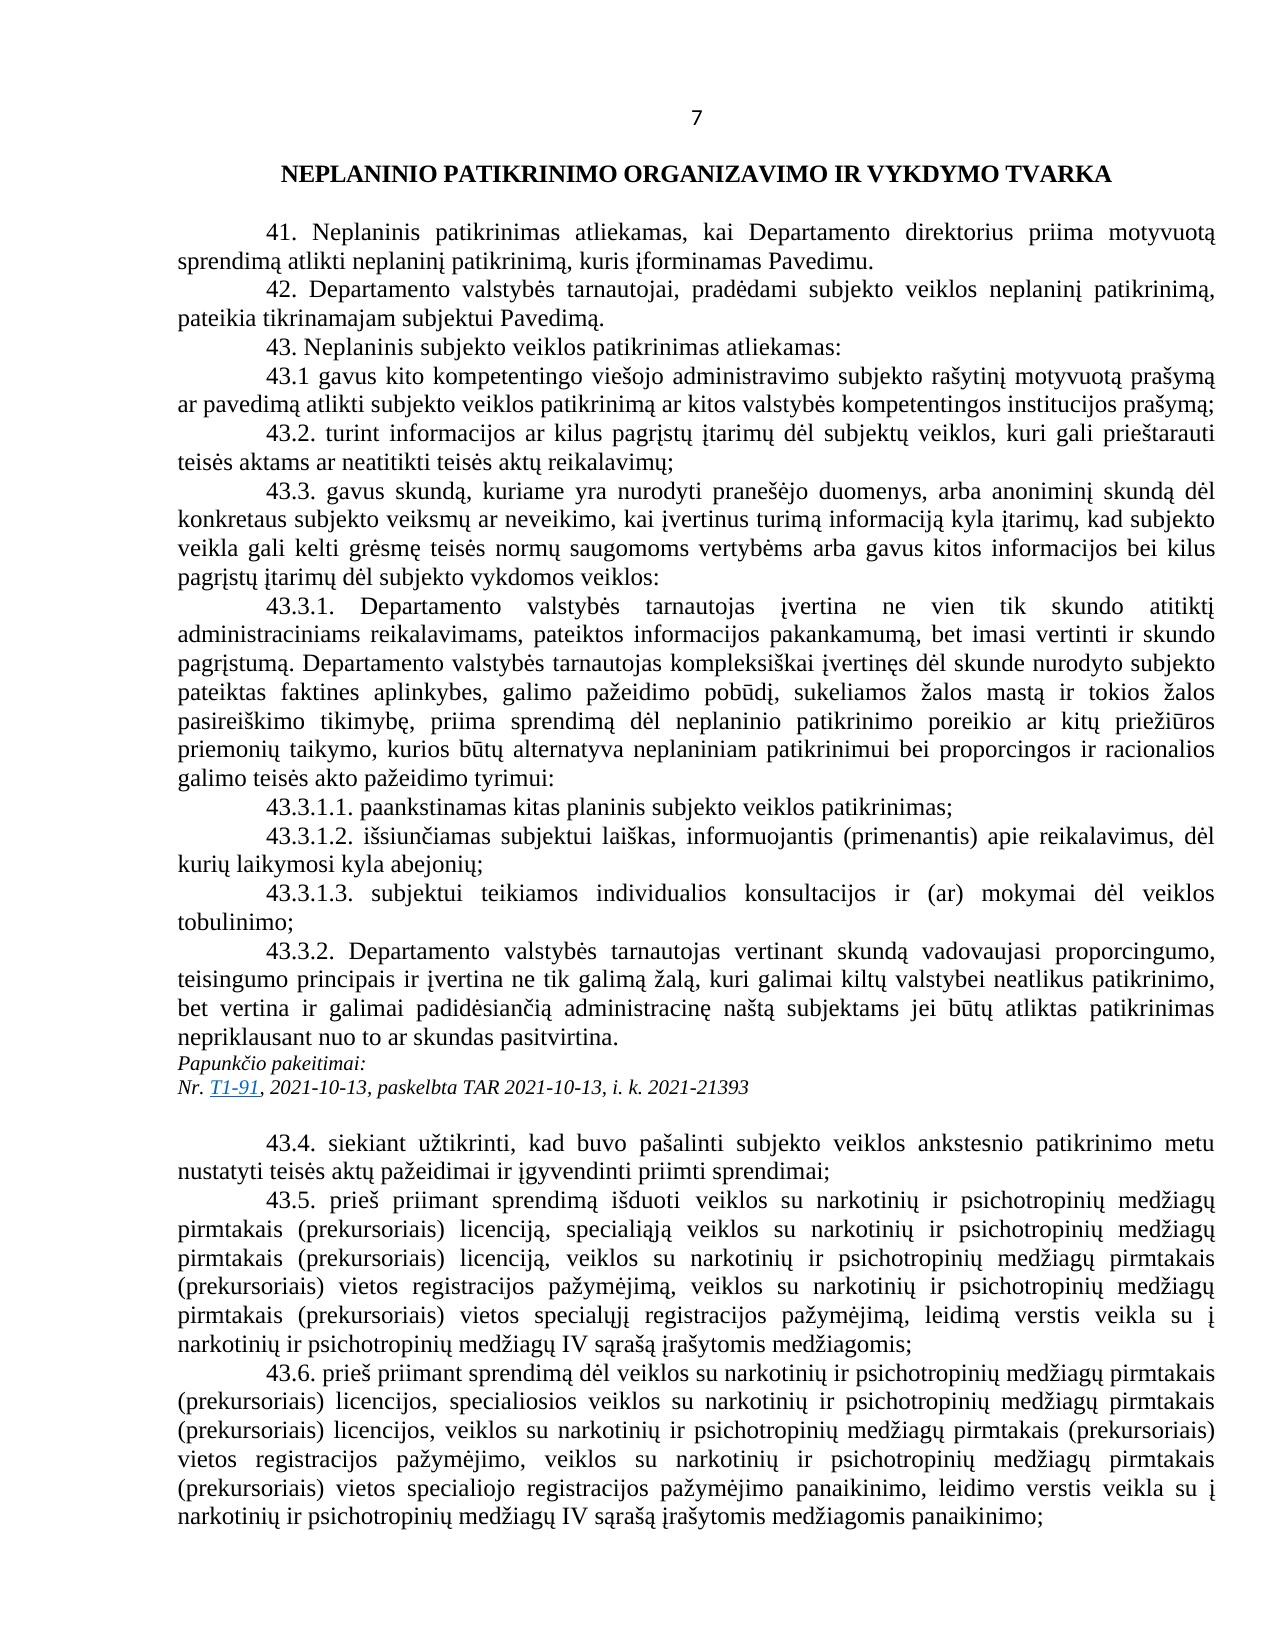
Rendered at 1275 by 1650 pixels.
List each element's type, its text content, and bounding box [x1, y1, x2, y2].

text 43.3.1.3. subjektui teikiamos individualios konsultacijos ir (ar) mokymai dėl veiklos tobulinimo; [177, 878, 1216, 936]
text 41. Neplaninis patikrinimas atliekamas, kai Departamento direktorius priima motyvuotą sprendimą atlikti neplaninį patikrinimą, kuris įforminamas Pavedimu. [177, 217, 1216, 274]
text 43.3. gavus skundą, kuriame yra nurodyti pranešėjo duomenys, arba anoniminį skundą dėl konkretaus subjekto veiksmų ar neveikimo, kai įvertinus turimą informaciją kyla įtarimų, kad subjekto veikla gali kelti grėsmę teisės normų saugomoms vertybėms arba gavus kitos informacijos bei kilus pagrįstų įtarimų dėl subjekto vykdomos veiklos: [177, 476, 1216, 591]
text 43.1 gavus kito kompetentingo viešojo administravimo subjekto rašytinį motyvuotą prašymą ar pavedimą atlikti subjekto veiklos patikrinimą ar kitos valstybės kompetentingos institucijos prašymą; [177, 361, 1216, 418]
text 43.3.1.2. išsiunčiamas subjektui laiškas, informuojantis (primenantis) apie reikalavimus, dėl kurių laikymosi kyla abejonių; [177, 821, 1216, 878]
text 43.3.2. Departamento valstybės tarnautojas vertinant skundą vadovaujasi proporcingumo, teisingumo principais ir įvertina ne tik galimą žalą, kuri galimai kiltų valstybei neatlikus patikrinimo, bet vertina ir galimai padidėsiančią administracinę naštą subjektams jei būtų atliktas patikrinimas nepriklausant nuo to ar skundas pasitvirtina. [177, 936, 1216, 1051]
text 43.6. prieš priimant sprendimą dėl veiklos su narkotinių ir psichotropinių medžiagų pirmtakais (prekursoriais) licencijos, specialiosios veiklos su narkotinių ir psichotropinių medžiagų pirmtakais (prekursoriais) licencijos, veiklos su narkotinių ir psichotropinių medžiagų pirmtakais (prekursoriais) vietos registracijos pažymėjimo, veiklos su narkotinių ir psichotropinių medžiagų pirmtakais (prekursoriais) vietos specialiojo registracijos pažymėjimo panaikinimo, leidimo verstis veikla su į narkotinių ir psichotropinių medžiagų IV sąrašą įrašytomis medžiagomis panaikinimo; [177, 1358, 1216, 1530]
text 43.2. turint informacijos ar kilus pagrįstų įtarimų dėl subjektų veiklos, kuri gali prieštarauti teisės aktams ar neatitikti teisės aktų reikalavimų; [177, 418, 1216, 476]
text 42. Departamento valstybės tarnautojai, pradėdami subjekto veiklos neplaninį patikrinimą, pateikia tikrinamajam subjektui Pavedimą. [177, 274, 1216, 332]
text 43. Neplaninis subjekto veiklos patikrinimas atliekamas: [177, 332, 1216, 361]
text 43.5. prieš priimant sprendimą išduoti veiklos su narkotinių ir psichotropinių medžiagų pirmtakais (prekursoriais) licenciją, specialiąją veiklos su narkotinių ir psichotropinių medžiagų pirmtakais (prekursoriais) licenciją, veiklos su narkotinių ir psichotropinių medžiagų pirmtakais (prekursoriais) vietos registracijos pažymėjimą, veiklos su narkotinių ir psichotropinių medžiagų pirmtakais (prekursoriais) vietos specialųjį registracijos pažymėjimą, leidimą verstis veikla su į narkotinių ir psichotropinių medžiagų IV sąrašą įrašytomis medžiagomis; [177, 1185, 1216, 1358]
text 43.3.1.1. paankstinamas kitas planinis subjekto veiklos patikrinimas; [177, 792, 1216, 821]
text Papunkčio pakeitimai: [177, 1051, 1216, 1075]
text 43.3.1. Departamento valstybės tarnautojas įvertina ne vien tik skundo atitiktį administraciniams reikalavimams, pateiktos informacijos pakankamumą, bet imasi vertinti ir skundo pagrįstumą. Departamento valstybės tarnautojas kompleksiškai įvertinęs dėl skunde nurodyto subjekto pateiktas faktines aplinkybes, galimo pažeidimo pobūdį, sukeliamos žalos mastą ir tokios žalos pasireiškimo tikimybę, priima sprendimą dėl neplaninio patikrinimo poreikio ar kitų priežiūros priemonių taikymo, kurios būtų alternatyva neplaniniam patikrinimui bei proporcingos ir racionalios galimo teisės akto pažeidimo tyrimui: [177, 591, 1216, 792]
text 43.4. siekiant užtikrinti, kad buvo pašalinti subjekto veiklos ankstesnio patikrinimo metu nustatyti teisės aktų pažeidimai ir įgyvendinti priimti sprendimai; [177, 1128, 1216, 1185]
text NEPLANINIO PATIKRINIMO ORGANIZAVIMO IR VYKDYMO TVARKA [177, 159, 1216, 188]
text Nr. T1-91, 2021-10-13, paskelbta TAR 2021-10-13, i. k. 2021-21393 [177, 1075, 1216, 1099]
